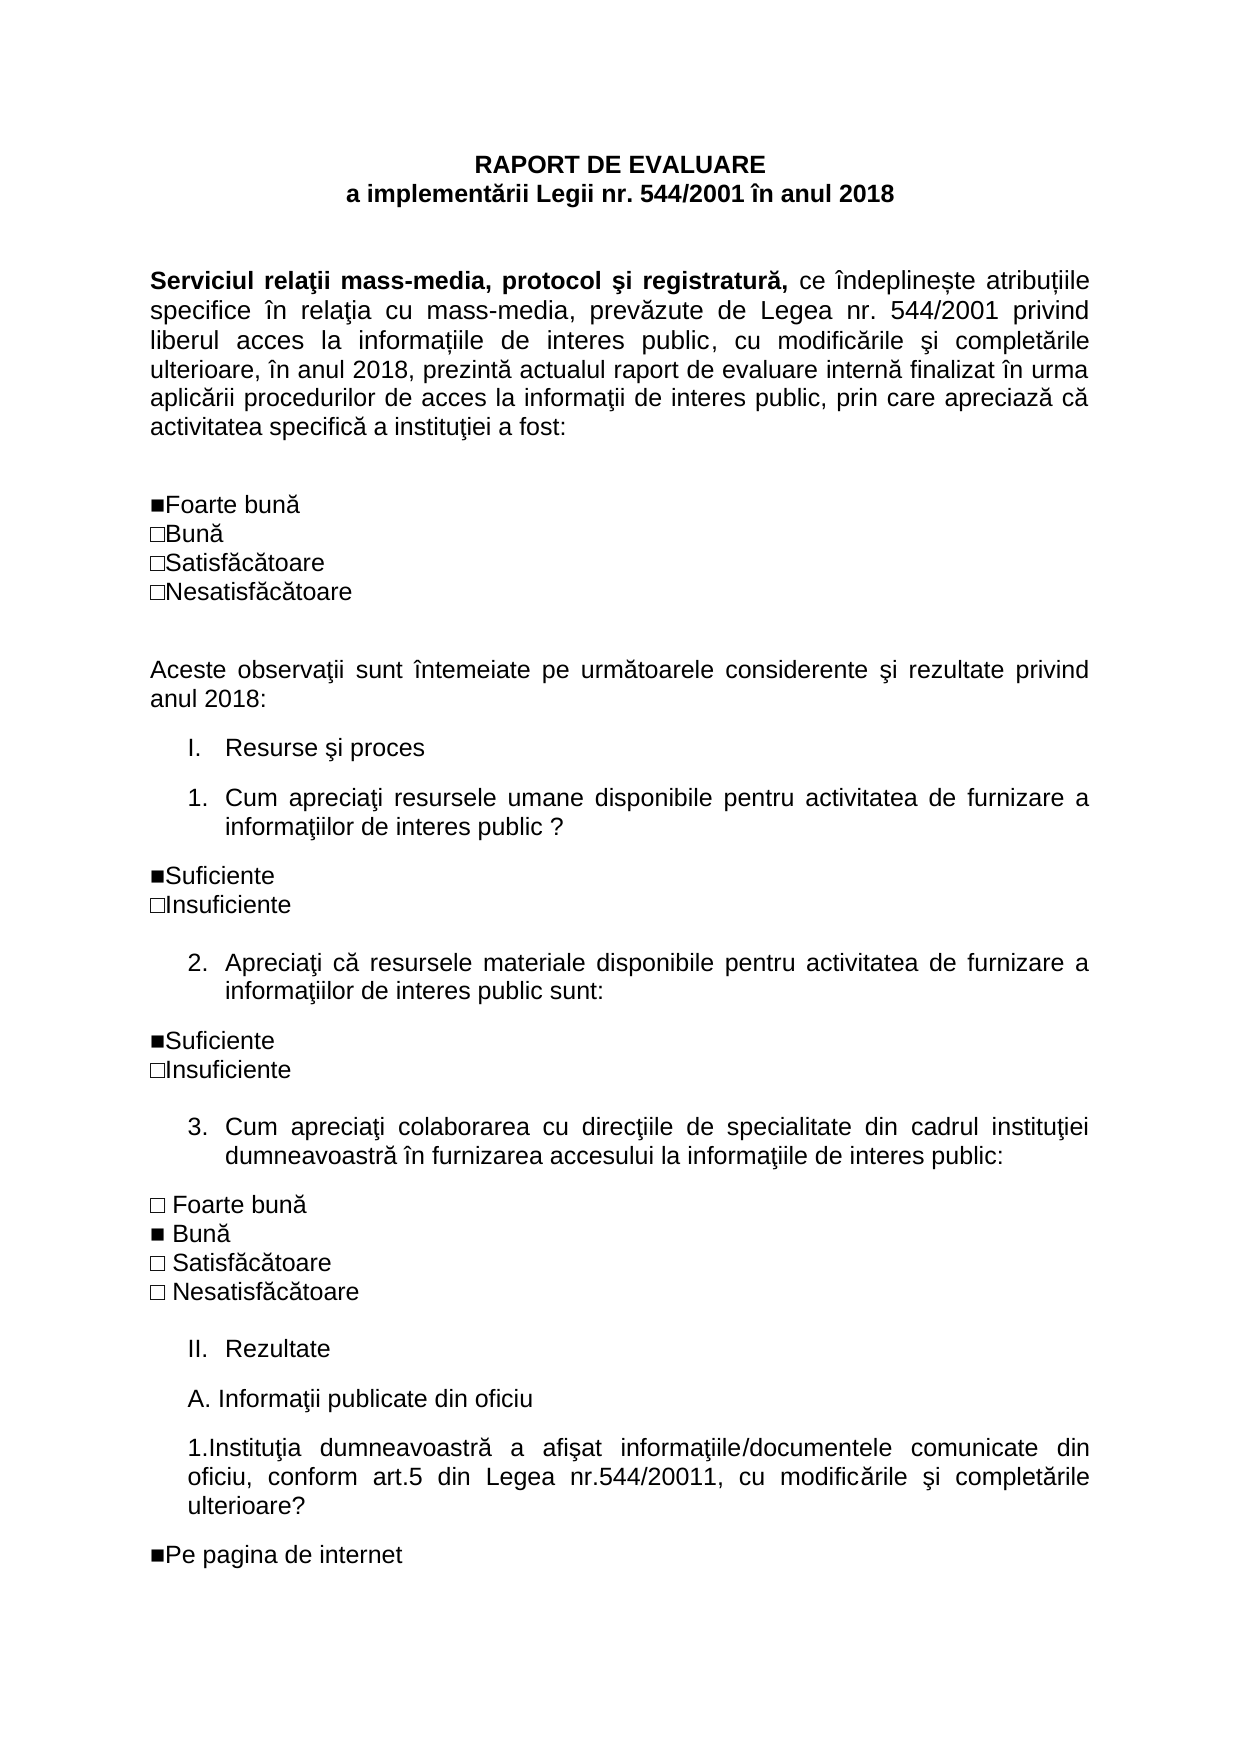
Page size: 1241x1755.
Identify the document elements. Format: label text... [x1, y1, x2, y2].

list Rezultate [187, 1334, 1090, 1363]
list Cum apreciaţi colaborarea cu direcţiile de specialitate din cadrul instituţiei dumneavoastră în furnizarea accesului la informaţiile de interes public: [187, 1112, 1090, 1170]
text □Insuficiente [150, 890, 1090, 919]
text □ Satisfăcătoare [150, 1248, 1090, 1277]
text ■Suficiente [150, 861, 1090, 890]
text ■ Bună [150, 1219, 1090, 1248]
list ■Pe pagina de internet [150, 1541, 1090, 1569]
list Cum apreciaţi resursele umane disponibile pentru activitatea de furnizare a informaţiilor de interes public ? [187, 783, 1090, 841]
text □ Nesatisfăcătoare [150, 1277, 1090, 1306]
list Resurse şi proces [187, 733, 1090, 762]
text a implementării Legii nr. 544/2001 în anul 2018 [150, 179, 1090, 207]
text 1.Instituţia dumneavoastră a afişat informaţiile/documentele comunicate din oficiu, conform art.5 din Legea nr.544/20011, cu modificările şi completările ulterioare? [187, 1433, 1090, 1520]
list Apreciaţi că resursele materiale disponibile pentru activitatea de furnizare a informaţiilor de interes public sunt: [187, 948, 1090, 1005]
text Aceste observaţii sunt întemeiate pe următoarele considerente şi rezultate privind anul 2018: [150, 655, 1090, 713]
list A. Informaţii publicate din oficiu [187, 1384, 1090, 1413]
text □Bună [150, 519, 1090, 548]
text □Insuficiente [150, 1055, 1090, 1083]
text ■Suficiente [150, 1026, 1090, 1055]
text ■Foarte bună [150, 491, 1090, 519]
text Serviciul relaţii mass-media, protocol şi registratură, ce îndeplinește atribuțiile specifice în relaţia cu mass-media, prevăzute de Legea nr. 544/2001 privind liberul acces la informațiile de interes public, cu modificările şi completările ulterioare, în anul 2018, prezintă actualul raport de evaluare internă finalizat în urma aplicării procedurilor de acces la informaţii de interes public, prin care apreciază că activitatea specifică a instituţiei a fost: [150, 265, 1090, 441]
text RAPORT DE EVALUARE [150, 150, 1090, 179]
text □ Foarte bună [150, 1191, 1090, 1219]
text □Nesatisfăcătoare [150, 577, 1090, 606]
text □Satisfăcătoare [150, 548, 1090, 577]
